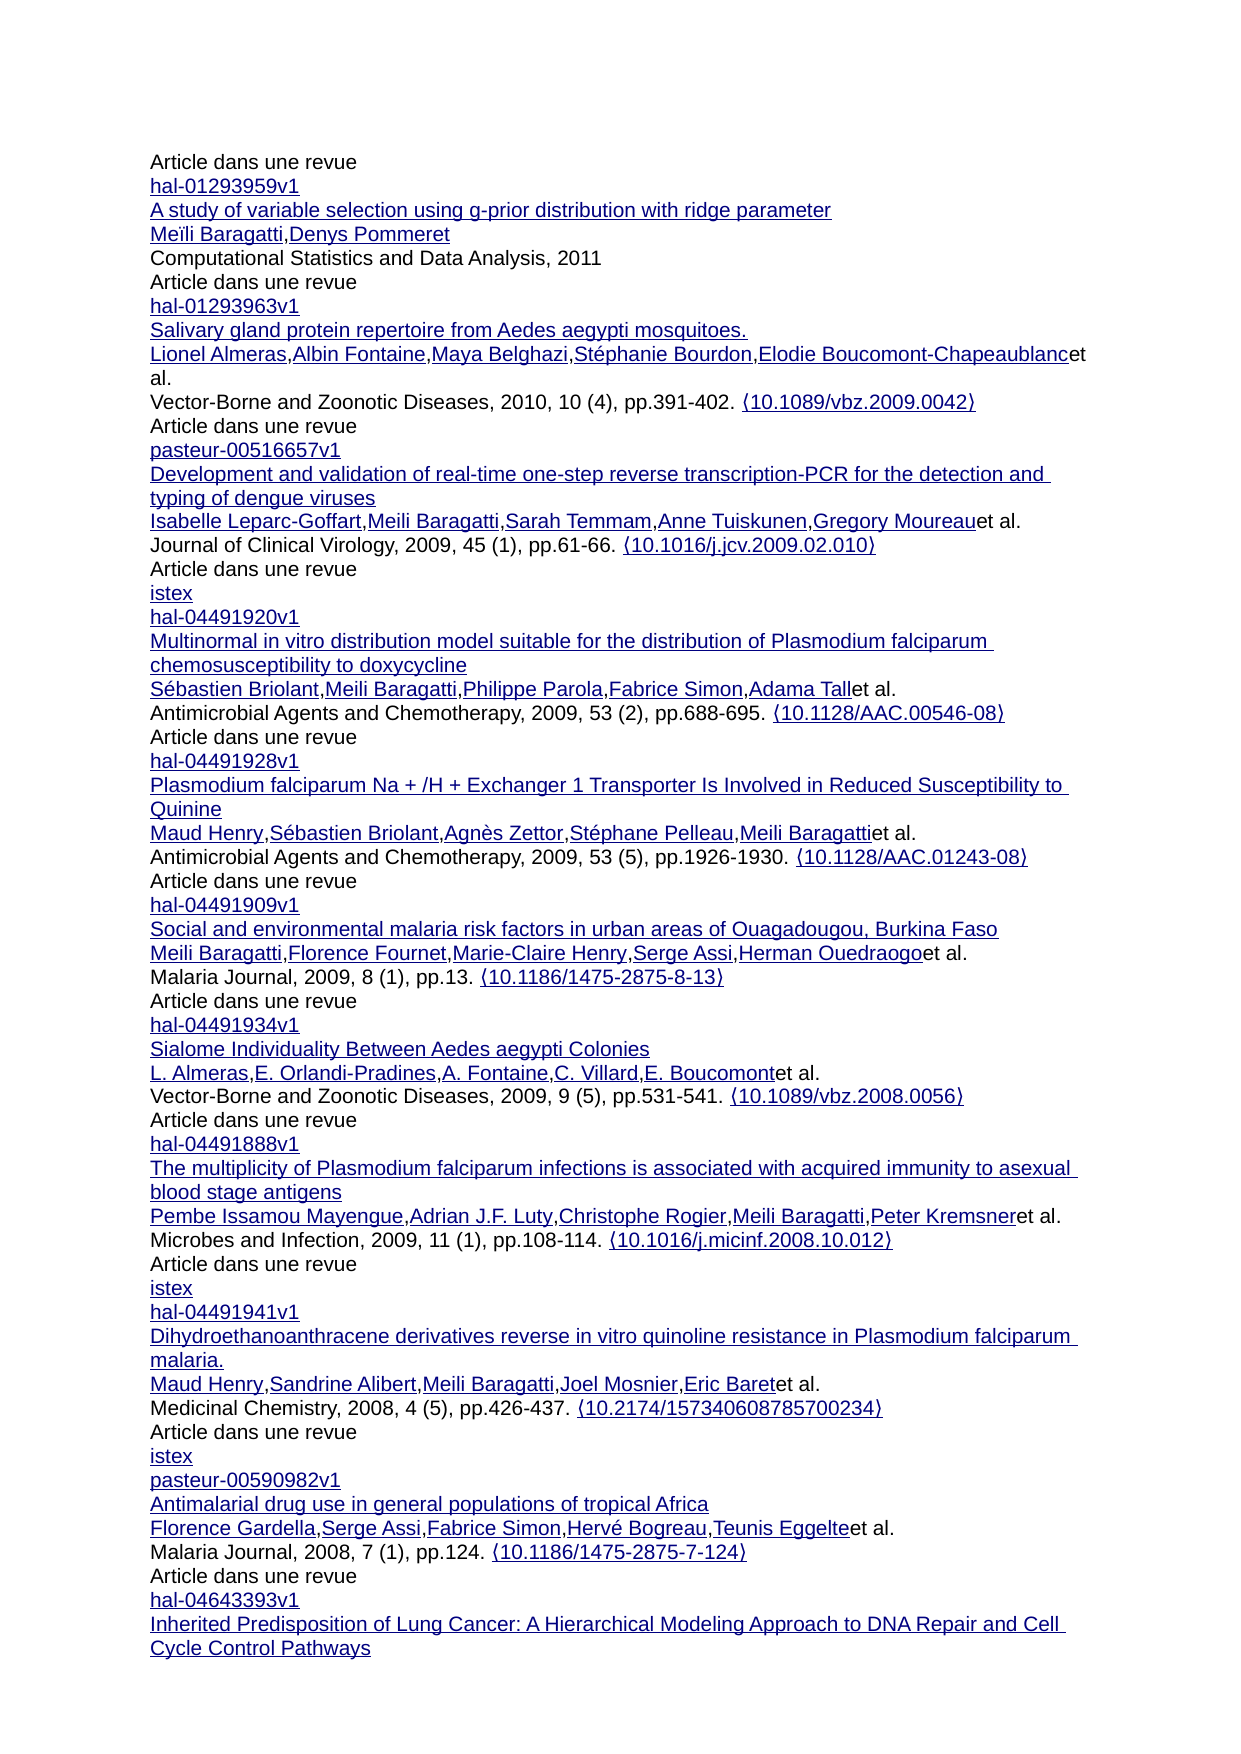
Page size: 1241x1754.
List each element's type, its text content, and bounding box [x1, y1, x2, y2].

table_cell The multiplicity of Plasmodium falciparum infections is associated with acquired immunity to asexual blood stage antigens Pembe Issamou Mayengue,Adrian J.F. Luty,Christophe Rogier,Meili Baragatti,Peter Kremsneret al. Microbes and Infection, 2009, 11 (1), pp.108-114. ⟨10.1016/j.micinf.2008.10.012⟩ Article dans une revue istex hal-04491941v1 [150, 1156, 1090, 1324]
table_cell Inherited Predisposition of Lung Cancer: A Hierarchical Modeling Approach to DNA Repair and Cell Cycle Control Pathways [150, 1611, 1090, 1659]
table_cell Salivary gland protein repertoire from Aedes aegypti mosquitoes. Lionel Almeras,Albin Fontaine,Maya Belghazi,Stéphanie Bourdon,Elodie Boucomont-Chapeaublancet al. Vector-Borne and Zoonotic Diseases, 2010, 10 (4), pp.391-402. ⟨10.1089/vbz.2009.0042⟩ Article dans une revue pasteur-00516657v1 [150, 318, 1090, 461]
table_cell Multinormal in vitro distribution model suitable for the distribution of Plasmodium falciparum chemosusceptibility to doxycycline Sébastien Briolant,Meili Baragatti,Philippe Parola,Fabrice Simon,Adama Tallet al. Antimicrobial Agents and Chemotherapy, 2009, 53 (2), pp.688-695. ⟨10.1128/AAC.00546-08⟩ Article dans une revue hal-04491928v1 [150, 629, 1090, 773]
table_cell Antimalarial drug use in general populations of tropical Africa Florence Gardella,Serge Assi,Fabrice Simon,Hervé Bogreau,Teunis Eggelteet al. Malaria Journal, 2008, 7 (1), pp.124. ⟨10.1186/1475-2875-7-124⟩ Article dans une revue hal-04643393v1 [150, 1492, 1090, 1611]
table_cell Dihydroethanoanthracene derivatives reverse in vitro quinoline resistance in Plasmodium falciparum malaria. Maud Henry,Sandrine Alibert,Meili Baragatti,Joel Mosnier,Eric Baretet al. Medicinal Chemistry, 2008, 4 (5), pp.426-437. ⟨10.2174/157340608785700234⟩ Article dans une revue istex pasteur-00590982v1 [150, 1324, 1090, 1492]
table_cell Plasmodium falciparum Na + /H + Exchanger 1 Transporter Is Involved in Reduced Susceptibility to Quinine Maud Henry,Sébastien Briolant,Agnès Zettor,Stéphane Pelleau,Meili Baragattiet al. Antimicrobial Agents and Chemotherapy, 2009, 53 (5), pp.1926-1930. ⟨10.1128/AAC.01243-08⟩ Article dans une revue hal-04491909v1 [150, 773, 1090, 917]
table_cell Sialome Individuality Between Aedes aegypti Colonies L. Almeras,E. Orlandi-Pradines,A. Fontaine,C. Villard,E. Boucomontet al. Vector-Borne and Zoonotic Diseases, 2009, 9 (5), pp.531-541. ⟨10.1089/vbz.2008.0056⟩ Article dans une revue hal-04491888v1 [150, 1036, 1090, 1156]
table_cell A study of variable selection using g-prior distribution with ridge parameter Meïli Baragatti,Denys Pommeret Computational Statistics and Data Analysis, 2011 Article dans une revue hal-01293963v1 [150, 198, 1090, 318]
table_cell Article dans une revue hal-01293959v1 [150, 150, 1090, 198]
table_cell Development and validation of real-time one-step reverse transcription-PCR for the detection and typing of dengue viruses Isabelle Leparc-Goffart,Meili Baragatti,Sarah Temmam,Anne Tuiskunen,Gregory Moureauet al. Journal of Clinical Virology, 2009, 45 (1), pp.61-66. ⟨10.1016/j.jcv.2009.02.010⟩ Article dans une revue istex hal-04491920v1 [150, 461, 1090, 629]
table_cell Social and environmental malaria risk factors in urban areas of Ouagadougou, Burkina Faso Meili Baragatti,Florence Fournet,Marie-Claire Henry,Serge Assi,Herman Ouedraogoet al. Malaria Journal, 2009, 8 (1), pp.13. ⟨10.1186/1475-2875-8-13⟩ Article dans une revue hal-04491934v1 [150, 917, 1090, 1036]
